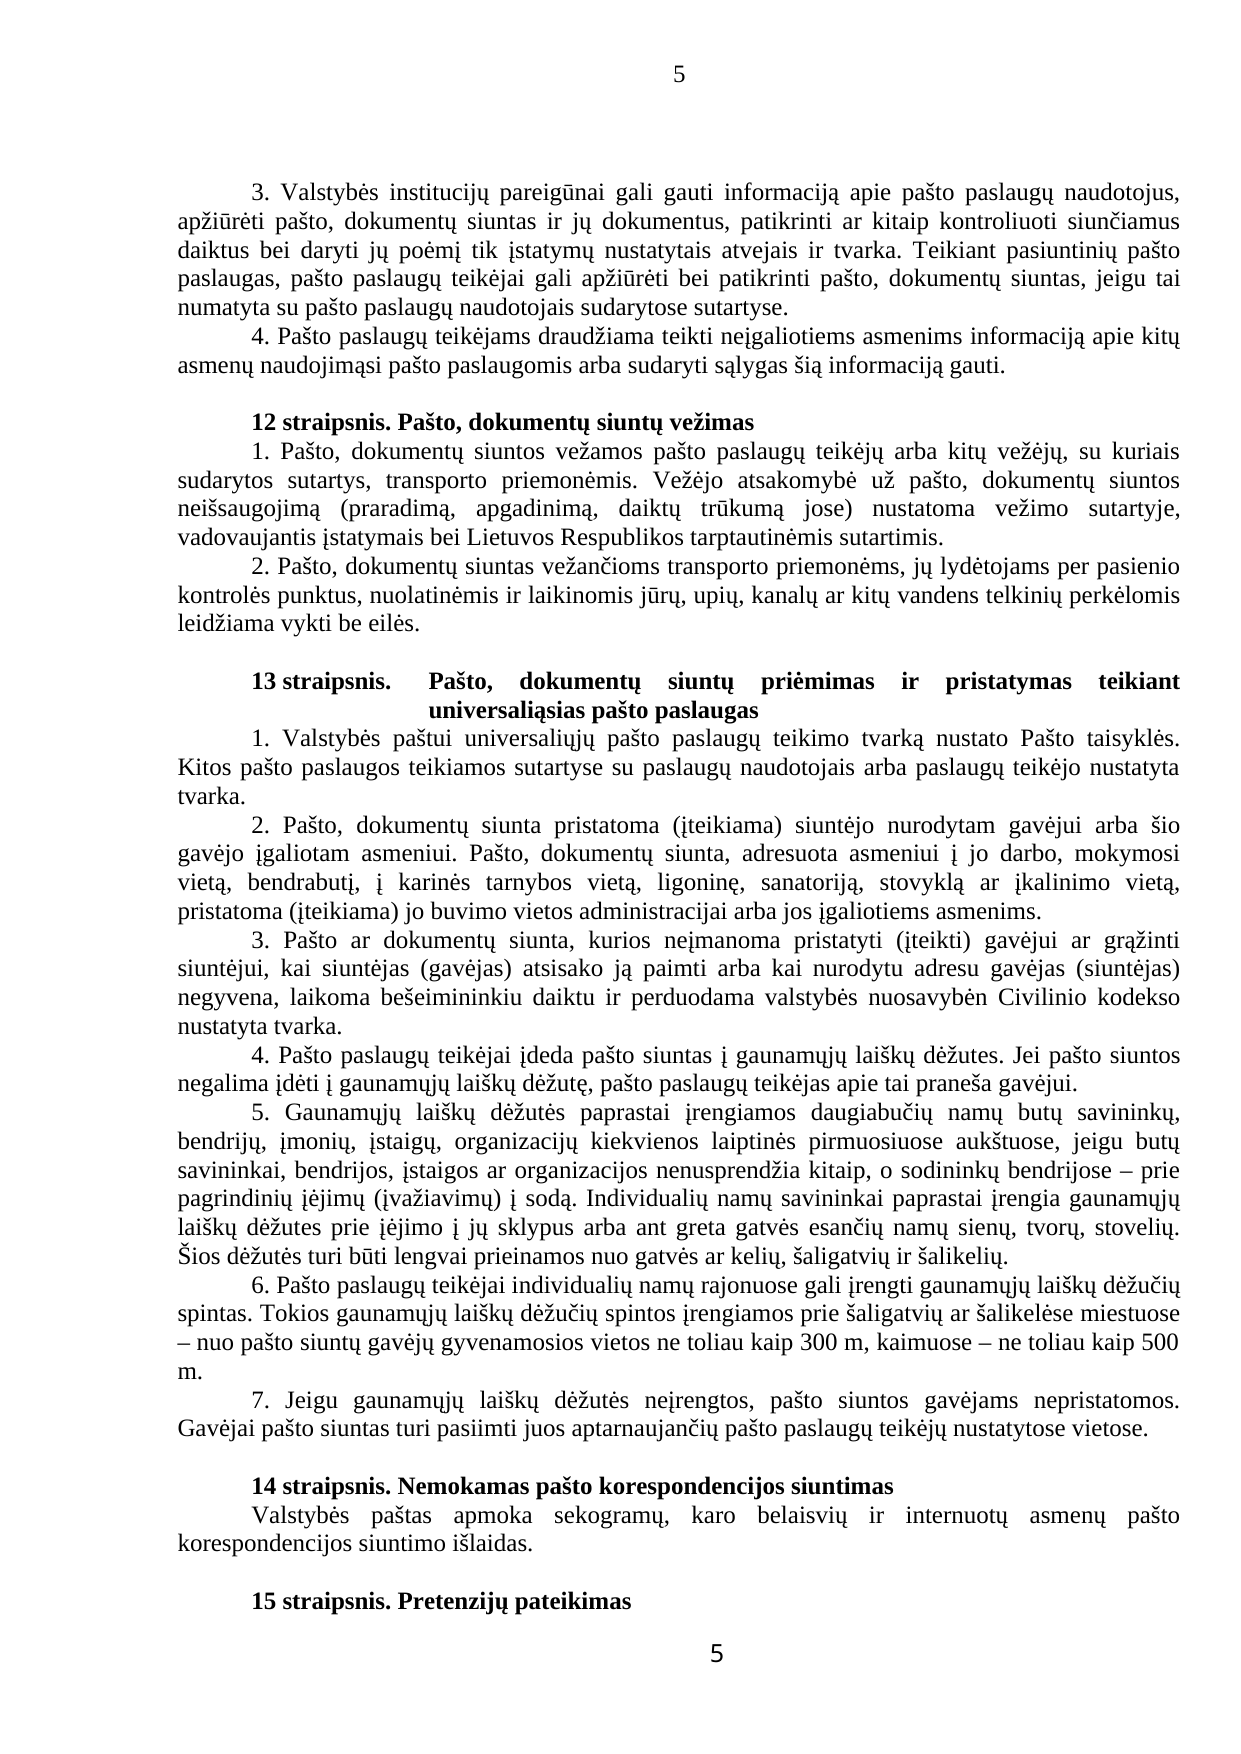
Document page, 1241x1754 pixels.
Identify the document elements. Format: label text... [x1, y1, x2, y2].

text 1. Pašto, dokumentų siuntos vežamos pašto paslaugų teikėjų arba kitų vežėjų, su kuriais sudarytos sutartys, transporto priemonėmis. Vežėjo atsakomybė už pašto, dokumentų siuntos neišsaugojimą (praradimą, apgadinimą, daiktų trūkumą jose) nustatoma vežimo sutartyje, vadovaujantis įstatymais bei Lietuvos Respublikos tarptautinėmis sutartimis. [177, 436, 1181, 551]
text 2. Pašto, dokumentų siunta pristatoma (įteikiama) siuntėjo nurodytam gavėjui arba šio gavėjo įgaliotam asmeniui. Pašto, dokumentų siunta, adresuota asmeniui į jo darbo, mokymosi vietą, bendrabutį, į karinės tarnybos vietą, ligoninę, sanatoriją, stovyklą ar įkalinimo vietą, pristatoma (įteikiama) jo buvimo vietos administracijai arba jos įgaliotiems asmenims. [177, 810, 1181, 925]
text 15 straipsnis. Pretenzijų pateikimas [177, 1586, 1181, 1615]
text 2. Pašto, dokumentų siuntas vežančioms transporto priemonėms, jų lydėtojams per pasienio kontrolės punktus, nuolatinėmis ir laikinomis jūrų, upių, kanalų ar kitų vandens telkinių perkėlomis leidžiama vykti be eilės. [177, 551, 1181, 637]
text 3. Pašto ar dokumentų siunta, kurios neįmanoma pristatyti (įteikti) gavėjui ar grąžinti siuntėjui, kai siuntėjas (gavėjas) atsisako ją paimti arba kai nurodytu adresu gavėjas (siuntėjas) negyvena, laikoma bešeimininkiu daiktu ir perduodama valstybės nuosavybėn Civilinio kodekso nustatyta tvarka. [177, 925, 1181, 1040]
text 5. Gaunamųjų laiškų dėžutės paprastai įrengiamos daugiabučių namų butų savininkų, bendrijų, įmonių, įstaigų, organizacijų kiekvienos laiptinės pirmuosiuose aukštuose, jeigu butų savininkai, bendrijos, įstaigos ar organizacijos nenusprendžia kitaip, o sodininkų bendrijose – prie pagrindinių įėjimų (įvažiavimų) į sodą. Individualių namų savininkai paprastai įrengia gaunamųjų laiškų dėžutes prie įėjimo į jų sklypus arba ant greta gatvės esančių namų sienų, tvorų, stovelių. Šios dėžutės turi būti lengvai prieinamos nuo gatvės ar kelių, šaligatvių ir šalikelių. [177, 1097, 1181, 1270]
text 7. Jeigu gaunamųjų laiškų dėžutės neįrengtos, pašto siuntos gavėjams nepristatomos. Gavėjai pašto siuntas turi pasiimti juos aptarnaujančių pašto paslaugų teikėjų nustatytose vietose. [177, 1385, 1181, 1442]
text 12 straipsnis. Pašto, dokumentų siuntų vežimas [177, 407, 1181, 436]
text 13 straipsnis. Pašto, dokumentų siuntų priėmimas ir pristatymas teikiant universaliąsias pašto paslaugas [251, 666, 1181, 723]
text 1. Valstybės paštui universaliųjų pašto paslaugų teikimo tvarką nustato Pašto taisyklės. Kitos pašto paslaugos teikiamos sutartyse su paslaugų naudotojais arba paslaugų teikėjo nustatyta tvarka. [177, 723, 1181, 810]
text 4. Pašto paslaugų teikėjai įdeda pašto siuntas į gaunamųjų laiškų dėžutes. Jei pašto siuntos negalima įdėti į gaunamųjų laiškų dėžutę, pašto paslaugų teikėjas apie tai praneša gavėjui. [177, 1040, 1181, 1097]
text 3. Valstybės institucijų pareigūnai gali gauti informaciją apie pašto paslaugų naudotojus, apžiūrėti pašto, dokumentų siuntas ir jų dokumentus, patikrinti ar kitaip kontroliuoti siunčiamus daiktus bei daryti jų poėmį tik įstatymų nustatytais atvejais ir tvarka. Teikiant pasiuntinių pašto paslaugas, pašto paslaugų teikėjai gali apžiūrėti bei patikrinti pašto, dokumentų siuntas, jeigu tai numatyta su pašto paslaugų naudotojais sudarytose sutartyse. [177, 177, 1181, 321]
text 14 straipsnis. Nemokamas pašto korespondencijos siuntimas [177, 1471, 1181, 1500]
text 6. Pašto paslaugų teikėjai individualių namų rajonuose gali įrengti gaunamųjų laiškų dėžučių spintas. Tokios gaunamųjų laiškų dėžučių spintos įrengiamos prie šaligatvių ar šalikelėse miestuose – nuo pašto siuntų gavėjų gyvenamosios vietos ne toliau kaip 300 m, kaimuose – ne toliau kaip 500 m. [177, 1270, 1181, 1385]
text 4. Pašto paslaugų teikėjams draudžiama teikti neįgaliotiems asmenims informaciją apie kitų asmenų naudojimąsi pašto paslaugomis arba sudaryti sąlygas šią informaciją gauti. [177, 321, 1181, 378]
text Valstybės paštas apmoka sekogramų, karo belaisvių ir internuotų asmenų pašto korespondencijos siuntimo išlaidas. [177, 1500, 1181, 1557]
